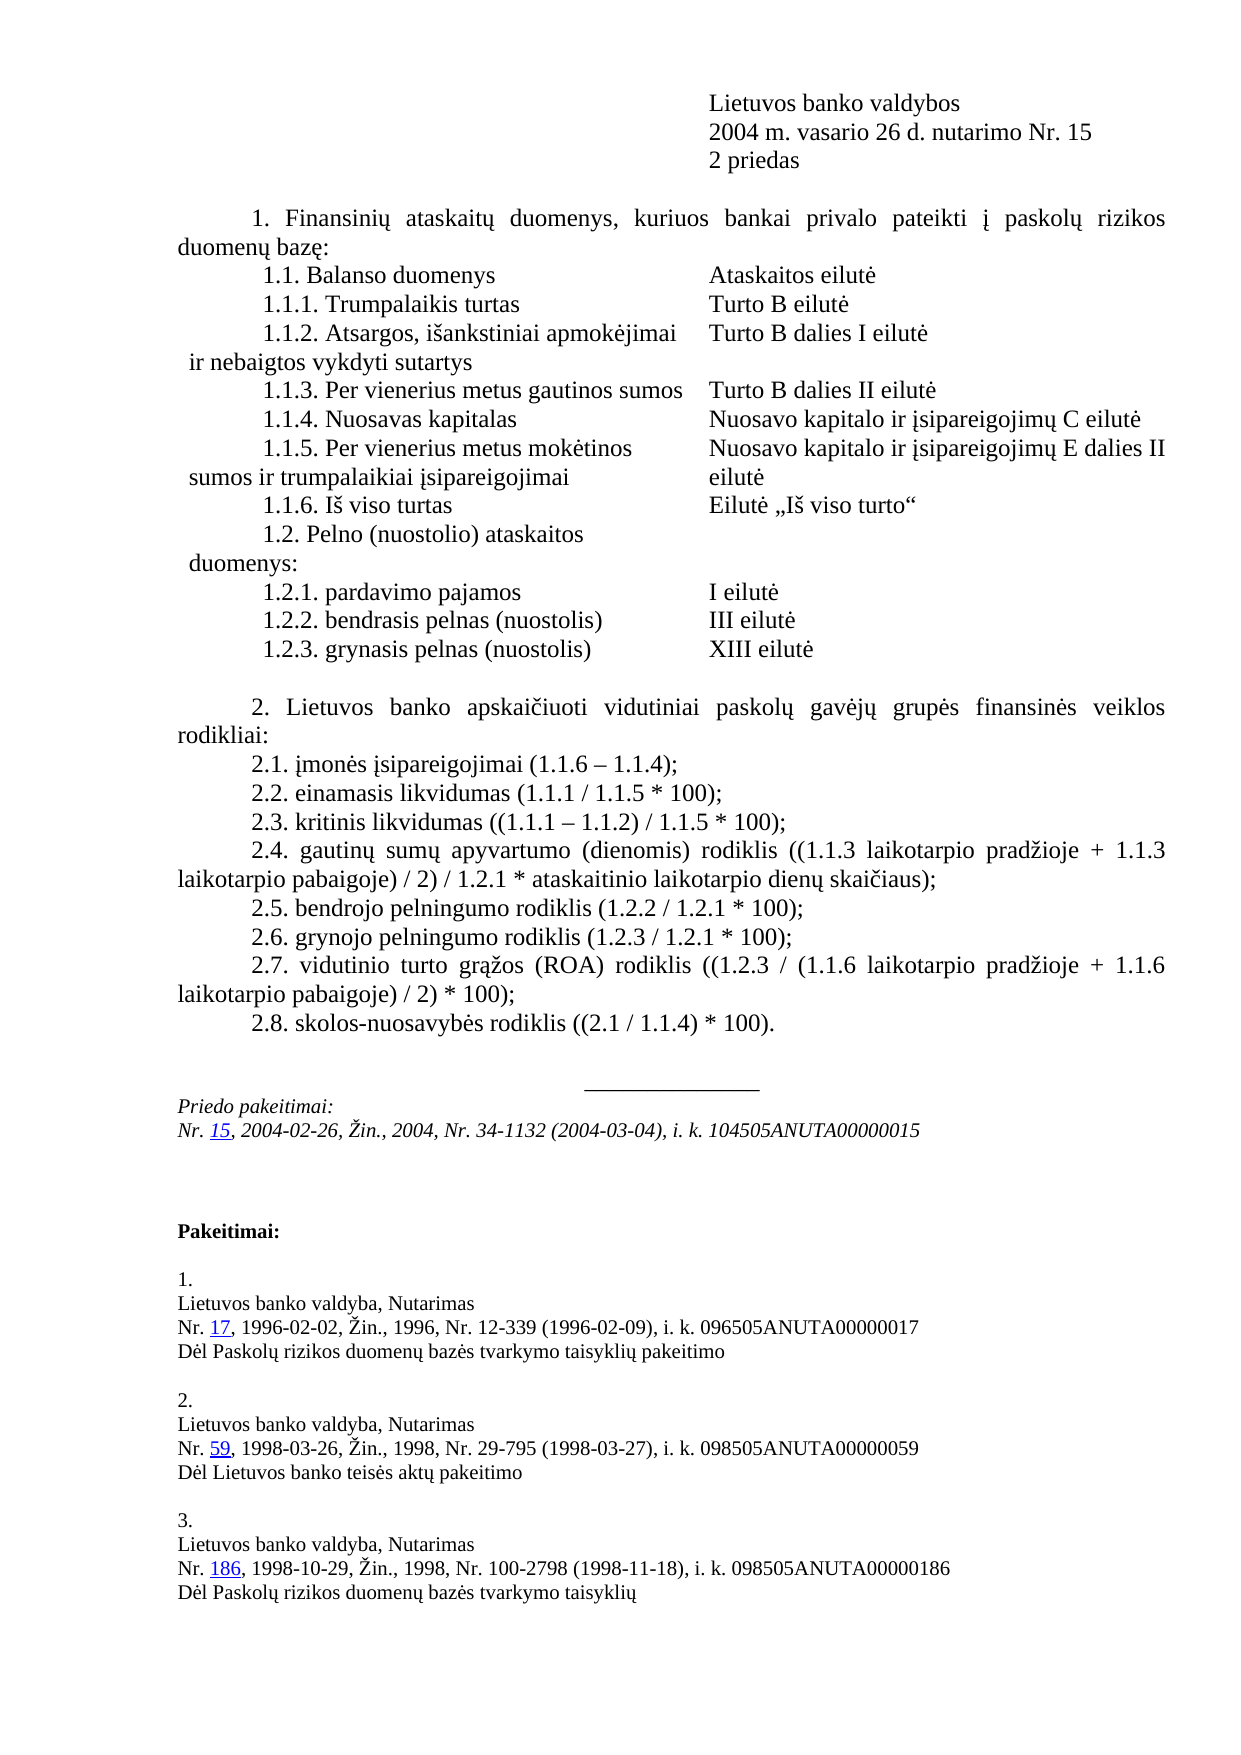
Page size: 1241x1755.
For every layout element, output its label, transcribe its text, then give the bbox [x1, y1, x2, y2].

table_cell 1.1.1. Trumpalaikis turtas [177, 289, 697, 318]
table_cell Nuosavo kapitalo ir įsipareigojimų E dalies II eilutė [698, 433, 1189, 490]
text Nr. 15, 2004-02-26, Žin., 2004, Nr. 34-1132 (2004-03-04), i. k. 104505ANUTA00000015 [177, 1118, 1166, 1142]
text 2.2. einamasis likvidumas (1.1.1 / 1.1.5 * 100); [177, 778, 1166, 807]
text Nr. 59, 1998-03-26, Žin., 1998, Nr. 29-795 (1998-03-27), i. k. 098505ANUTA00000059 [177, 1436, 1166, 1460]
text 3. [177, 1508, 1166, 1532]
table_cell 1.1.6. Iš viso turtas [177, 490, 697, 519]
text 2.7. vidutinio turto grąžos (ROA) rodiklis ((1.2.3 / (1.1.6 laikotarpio pradžioje + 1.1.6 laikotarpio pabaigoje) / 2) * 100); [177, 950, 1166, 1008]
table_cell Eilutė „Iš viso turto“ [698, 490, 1189, 519]
table_header 1.1. Balanso duomenys [177, 260, 697, 289]
text Priedo pakeitimai: [177, 1094, 1166, 1118]
text Nr. 186, 1998-10-29, Žin., 1998, Nr. 100-2798 (1998-11-18), i. k. 098505ANUTA00000186 [177, 1556, 1166, 1580]
table_cell I eilutė [698, 577, 1189, 605]
table_cell 1.2.2. bendrasis pelnas (nuostolis) [177, 605, 697, 634]
table_cell 1.2.3. grynasis pelnas (nuostolis) [177, 634, 697, 663]
text 2 priedas [177, 145, 1166, 174]
text Lietuvos banko valdyba, Nutarimas [177, 1291, 1166, 1315]
table_cell Turto B eilutė [698, 289, 1189, 318]
text ______________ [177, 1065, 1166, 1094]
text 2004 m. vasario 26 d. nutarimo Nr. 15 [177, 117, 1166, 145]
table_cell III eilutė [698, 605, 1189, 634]
text Dėl Lietuvos banko teisės aktų pakeitimo [177, 1460, 1166, 1484]
text 2.1. įmonės įsipareigojimai (1.1.6 – 1.1.4); [177, 749, 1166, 778]
text 2.4. gautinų sumų apyvartumo (dienomis) rodiklis ((1.1.3 laikotarpio pradžioje + 1.1.3 laikotarpio pabaigoje) / 2) / 1.2.1 * ataskaitinio laikotarpio dienų skaičiaus); [177, 835, 1166, 893]
text 1. Finansinių ataskaitų duomenys, kuriuos bankai privalo pateikti į paskolų rizikos duomenų bazę: [177, 203, 1166, 260]
text Lietuvos banko valdyba, Nutarimas [177, 1532, 1166, 1556]
table_cell 1.1.3. Per vienerius metus gautinos sumos [177, 375, 697, 404]
table_header Ataskaitos eilutė [698, 260, 1189, 289]
text 2.3. kritinis likvidumas ((1.1.1 – 1.1.2) / 1.1.5 * 100); [177, 807, 1166, 835]
table_cell 1.1.4. Nuosavas kapitalas [177, 404, 697, 433]
table_cell 1.2.1. pardavimo pajamos [177, 577, 697, 605]
text 1. [177, 1267, 1166, 1291]
table_cell Nuosavo kapitalo ir įsipareigojimų C eilutė [698, 404, 1189, 433]
text Lietuvos banko valdyba, Nutarimas [177, 1412, 1166, 1436]
text Dėl Paskolų rizikos duomenų bazės tvarkymo taisyklių [177, 1580, 1166, 1604]
text 2.5. bendrojo pelningumo rodiklis (1.2.2 / 1.2.1 * 100); [177, 893, 1166, 922]
text Lietuvos banko valdybos [177, 88, 1166, 117]
table_cell Turto B dalies II eilutė [698, 375, 1189, 404]
table_cell 1.1.2. Atsargos, išankstiniai apmokėjimai ir nebaigtos vykdyti sutartys [177, 318, 697, 375]
table_cell [698, 519, 1189, 577]
text 2. [177, 1387, 1166, 1412]
table_cell 1.1.5. Per vienerius metus mokėtinos sumos ir trumpalaikiai įsipareigojimai [177, 433, 697, 490]
text 2.8. skolos-nuosavybės rodiklis ((2.1 / 1.1.4) * 100). [177, 1008, 1166, 1037]
text Pakeitimai: [177, 1219, 1166, 1243]
text 2. Lietuvos banko apskaičiuoti vidutiniai paskolų gavėjų grupės finansinės veiklos rodikliai: [177, 692, 1166, 749]
text Nr. 17, 1996-02-02, Žin., 1996, Nr. 12-339 (1996-02-09), i. k. 096505ANUTA00000017 [177, 1315, 1166, 1339]
table_cell XIII eilutė [698, 634, 1189, 663]
table_cell 1.2. Pelno (nuostolio) ataskaitos duomenys: [177, 519, 697, 577]
table_cell Turto B dalies I eilutė [698, 318, 1189, 375]
text Dėl Paskolų rizikos duomenų bazės tvarkymo taisyklių pakeitimo [177, 1339, 1166, 1363]
text 2.6. grynojo pelningumo rodiklis (1.2.3 / 1.2.1 * 100); [177, 922, 1166, 950]
